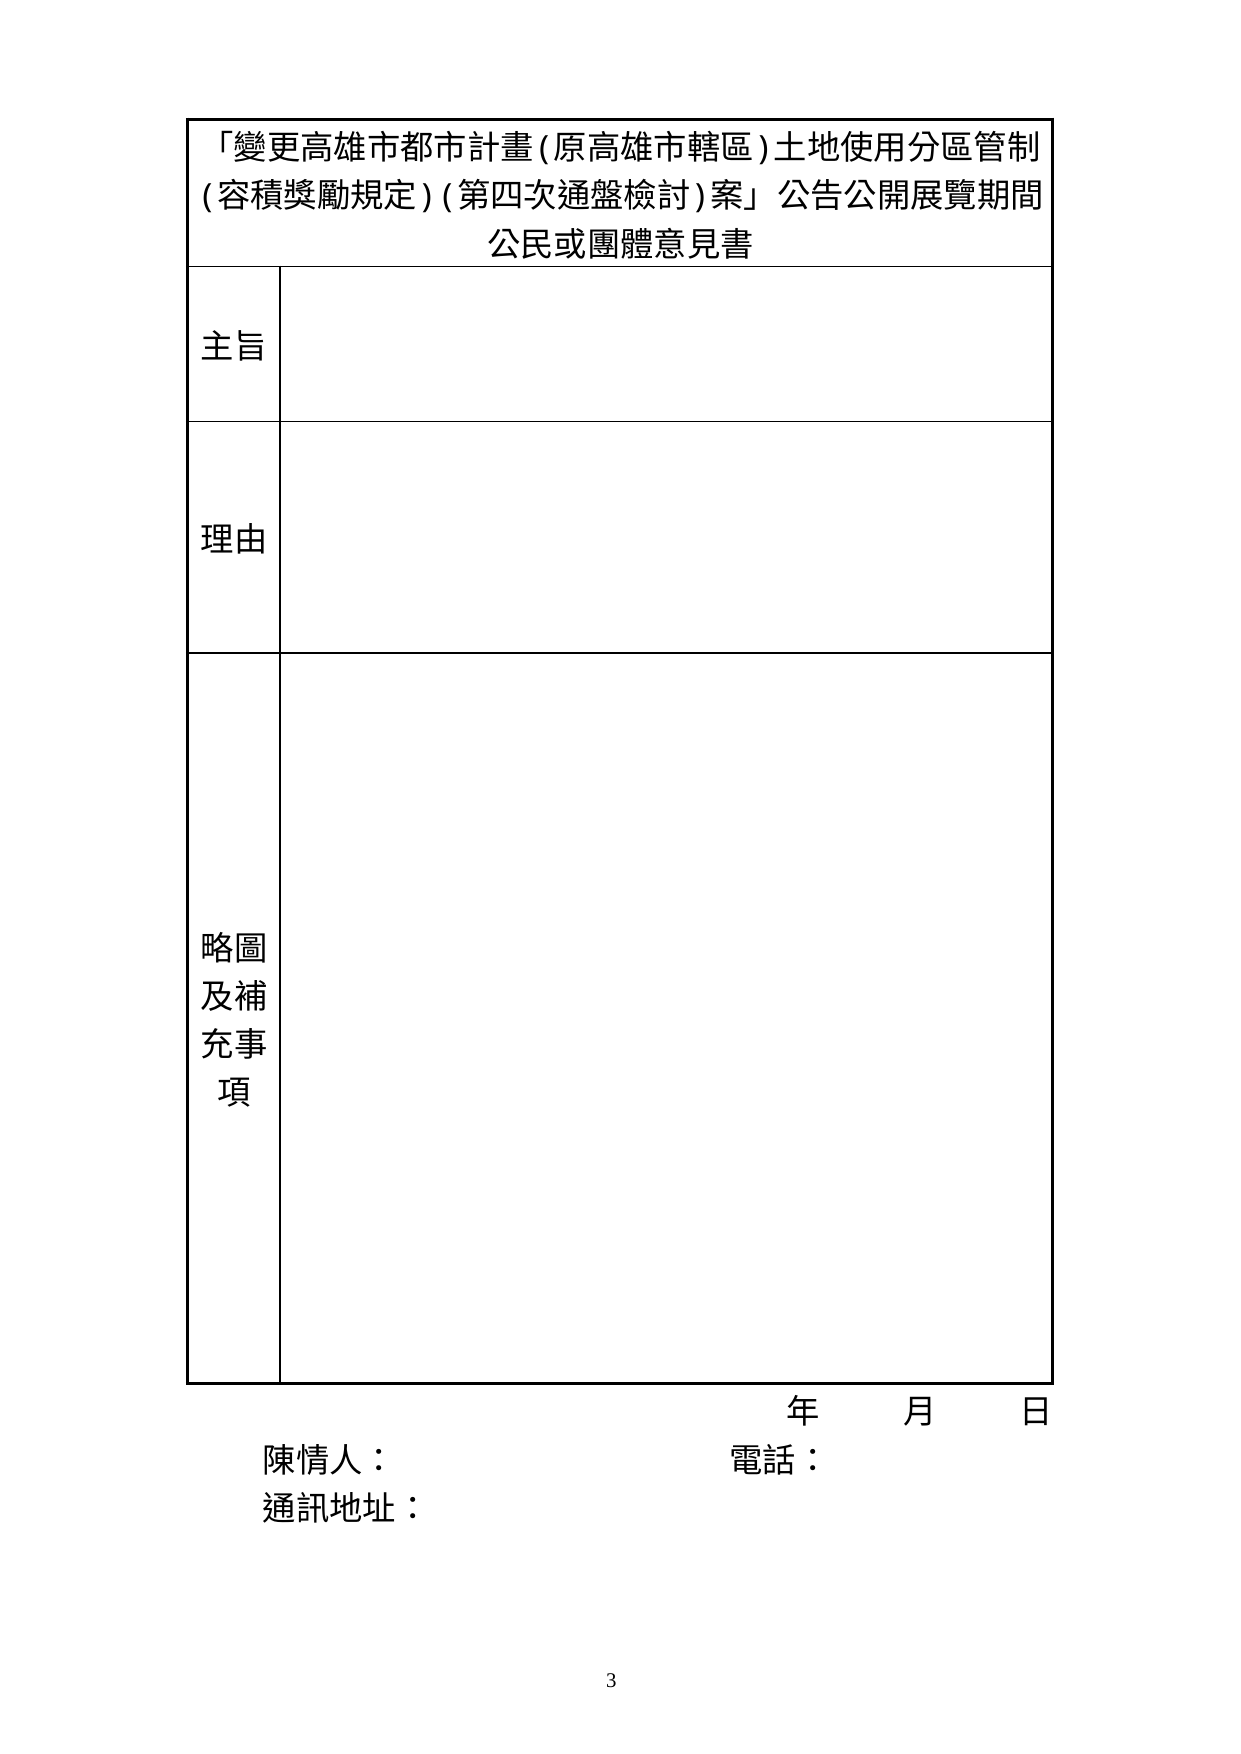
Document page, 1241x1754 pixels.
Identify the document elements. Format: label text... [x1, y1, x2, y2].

table_header 「變更高雄市都市計畫(原高雄市轄區)土地使用分區管制(容積獎勵規定)(第四次通盤檢討)案」公告公開展覽期間公民或團體意見書 [189, 121, 1051, 266]
text 年 月 日 [262, 1385, 1053, 1433]
table_cell [281, 422, 1051, 652]
text 陳情人： 電話： [262, 1433, 1053, 1482]
table_cell [281, 267, 1051, 421]
text 通訊地址： [262, 1482, 1053, 1530]
table_cell [281, 654, 1051, 1382]
table_cell 主旨 [189, 267, 279, 421]
table_cell 略圖及補充事項 [189, 654, 279, 1382]
table_cell 理由 [189, 422, 279, 652]
